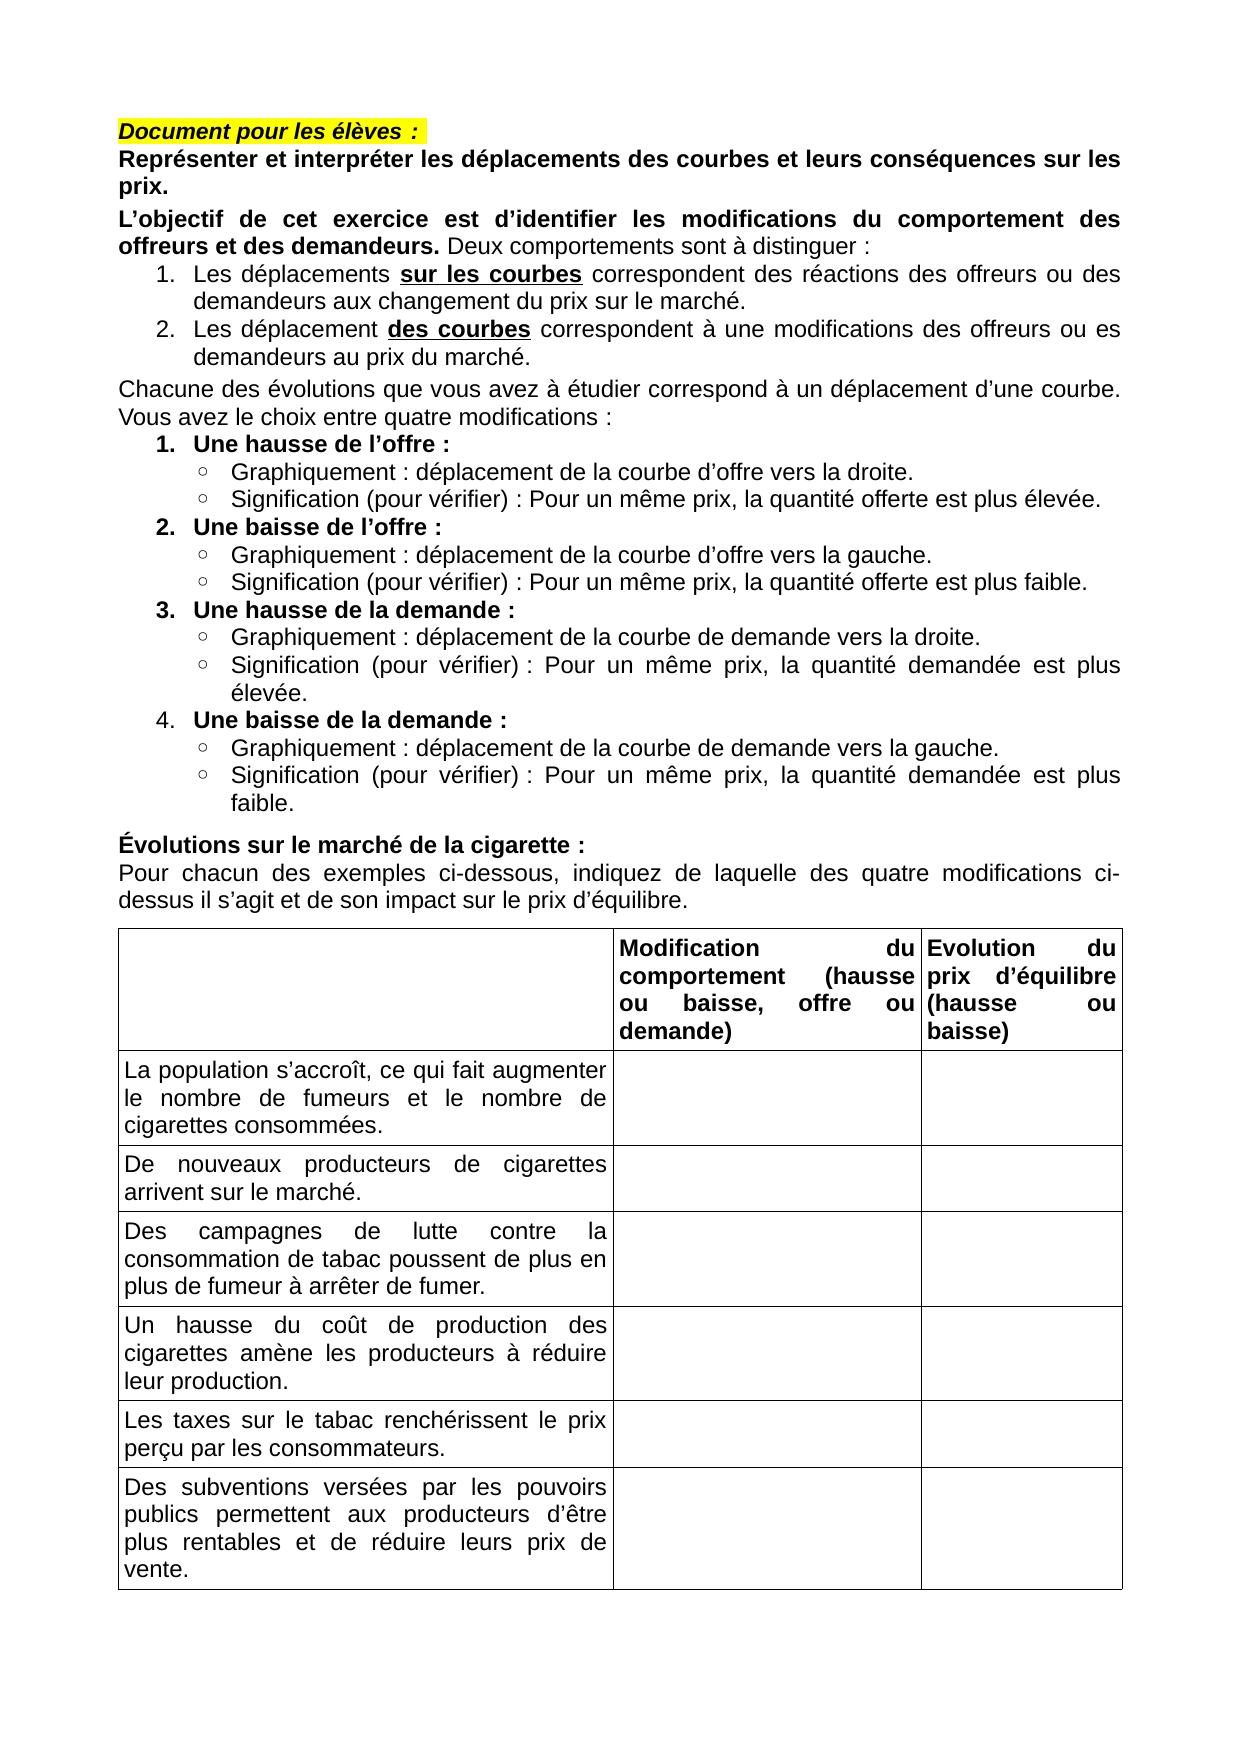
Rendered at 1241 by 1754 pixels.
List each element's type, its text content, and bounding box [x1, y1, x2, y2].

table_header [119, 929, 613, 1050]
list Une hausse de l’offre : [156, 430, 1122, 458]
table_header Modification du comportement (hausse ou baisse, offre ou demande) [614, 929, 921, 1050]
list Les déplacement des courbes correspondent à une modifications des offreurs ou es demandeurs au prix du marché. [156, 315, 1122, 370]
table_cell [922, 1212, 1122, 1306]
list Graphiquement : déplacement de la courbe de demande vers la droite. [193, 623, 1122, 651]
table_cell [922, 1401, 1122, 1467]
list Signification (pour vérifier) : Pour un même prix, la quantité offerte est plus élevée. [193, 485, 1122, 513]
list Une baisse de la demande : [156, 706, 1122, 734]
list Signification (pour vérifier) : Pour un même prix, la quantité demandée est plus faible. [193, 761, 1122, 817]
text Représenter et interpréter les déplacements des courbes et leurs conséquences sur les prix. [118, 144, 1122, 200]
table_cell Des campagnes de lutte contre la consommation de tabac poussent de plus en plus de fumeur à arrêter de fumer. [119, 1212, 613, 1306]
table_cell Les taxes sur le tabac renchérissent le prix perçu par les consommateurs. [119, 1401, 613, 1467]
table_cell [614, 1307, 921, 1400]
list Signification (pour vérifier) : Pour un même prix, la quantité offerte est plus faible. [193, 568, 1122, 596]
text L’objectif de cet exercice est d’identifier les modifications du comportement des offreurs et des demandeurs. Deux comportements sont à distinguer : [118, 204, 1122, 260]
list Les déplacements sur les courbes correspondent des réactions des offreurs ou des demandeurs aux changement du prix sur le marché. [156, 260, 1122, 315]
table_cell [614, 1051, 921, 1144]
text Chacune des évolutions que vous avez à étudier correspond à un déplacement d’une courbe. Vous avez le choix entre quatre modifications : [118, 375, 1122, 430]
table_cell La population s’accroît, ce qui fait augmenter le nombre de fumeurs et le nombre de cigarettes consommées. [119, 1051, 613, 1144]
list Une hausse de la demande : [156, 596, 1122, 623]
table_cell [922, 1146, 1122, 1211]
table_cell Des subventions versées par les pouvoirs publics permettent aux producteurs d’être plus rentables et de réduire leurs prix de vente. [119, 1468, 613, 1589]
list Une baisse de l’offre : [156, 513, 1122, 541]
table_cell De nouveaux producteurs de cigarettes arrivent sur le marché. [119, 1146, 613, 1211]
table_cell [922, 1307, 1122, 1400]
list Signification (pour vérifier) : Pour un même prix, la quantité demandée est plus élevée. [193, 651, 1122, 706]
list Graphiquement : déplacement de la courbe de demande vers la gauche. [193, 734, 1122, 761]
table_cell Un hausse du coût de production des cigarettes amène les producteurs à réduire leur production. [119, 1307, 613, 1400]
table_cell [922, 1468, 1122, 1589]
table_cell [614, 1212, 921, 1306]
table_cell [614, 1146, 921, 1211]
table_cell [922, 1051, 1122, 1144]
table_cell [614, 1468, 921, 1589]
table_header Evolution du prix d’équilibre (hausse ou baisse) [922, 929, 1122, 1050]
text Évolutions sur le marché de la cigarette : [118, 831, 1122, 858]
text Pour chacun des exemples ci-dessous, indiquez de laquelle des quatre modifications ci-dessus il s’agit et de son impact sur le prix d’équilibre. [118, 858, 1122, 914]
table_cell [614, 1401, 921, 1467]
list Graphiquement : déplacement de la courbe d’offre vers la gauche. [193, 541, 1122, 568]
text Document pour les élèves : [118, 118, 1122, 144]
list Graphiquement : déplacement de la courbe d’offre vers la droite. [193, 458, 1122, 485]
